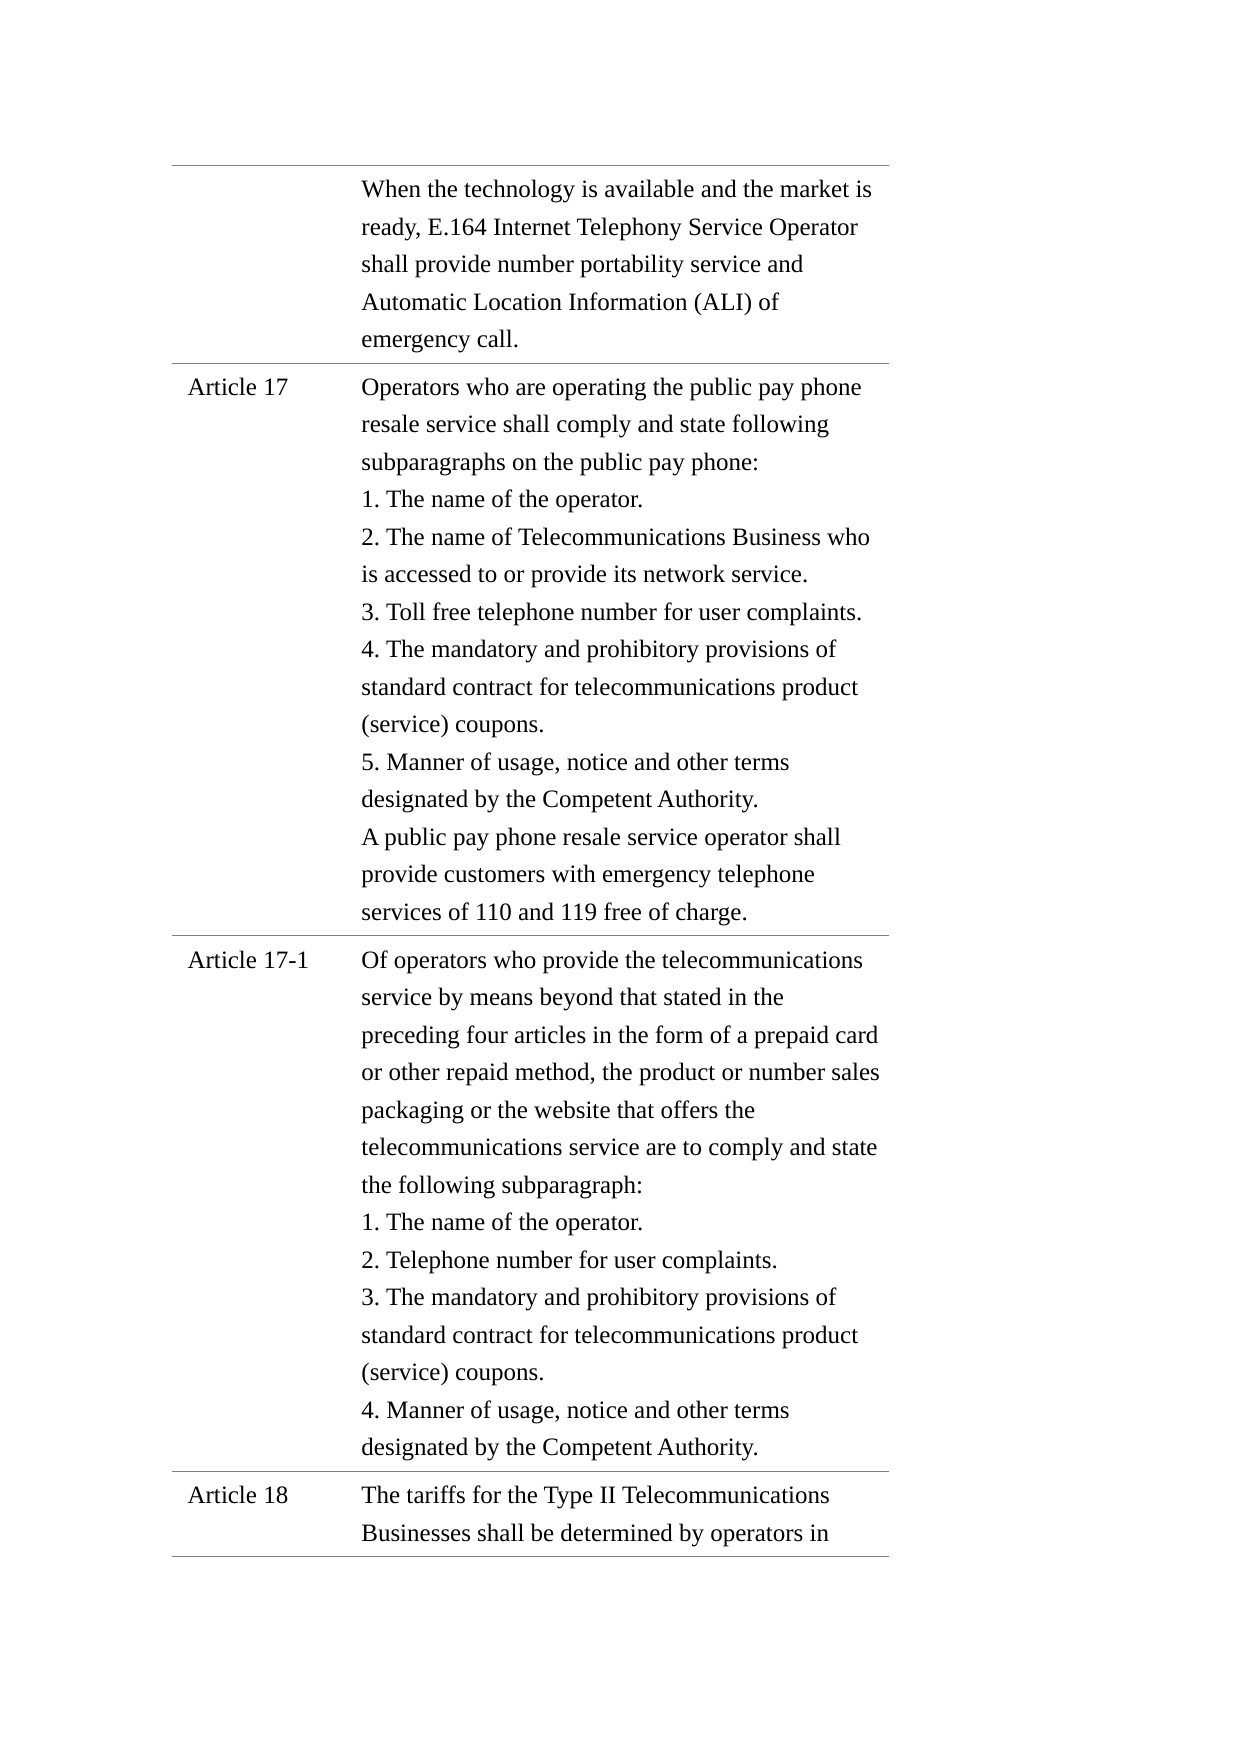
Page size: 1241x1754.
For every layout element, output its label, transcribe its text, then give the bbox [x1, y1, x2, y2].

table_cell When the technology is available and the market is ready, E.164 Internet Telephony Service Operator shall provide number portability service and Automatic Location Information (ALI) of emergency call. [357, 166, 889, 362]
table_cell [889, 363, 914, 935]
table_cell Article 17 [172, 364, 325, 935]
table_cell Of operators who provide the telecommunications service by means beyond that stated in the preceding four articles in the form of a prepaid card or other repaid method, the product or number sales packaging or the website that offers the telecommunications service are to comply and state the following subparagraph: 1. The name of the operator. 2. Telephone number for user complaints. 3. The mandatory and prohibitory provisions of standard contract for telecommunications product (service) coupons. 4. Manner of usage, notice and other terms designated by the Competent Authority. [357, 936, 889, 1471]
table_cell [889, 165, 914, 362]
table_cell [325, 1472, 357, 1556]
table_cell [325, 364, 357, 935]
table_cell [172, 166, 325, 362]
table_cell Article 18 [172, 1472, 325, 1556]
table_cell [889, 935, 914, 1471]
table_cell [325, 936, 357, 1471]
table_cell Article 17-1 [172, 936, 325, 1471]
table_cell [325, 166, 357, 362]
table_cell [889, 1471, 914, 1556]
table_cell The tariffs for the Type II Telecommunications Businesses shall be determined by operators in [357, 1472, 889, 1556]
table_cell Operators who are operating the public pay phone resale service shall comply and state following subparagraphs on the public pay phone: 1. The name of the operator. 2. The name of Telecommunications Business who is accessed to or provide its network service. 3. Toll free telephone number for user complaints. 4. The mandatory and prohibitory provisions of standard contract for telecommunications product (service) coupons. 5. Manner of usage, notice and other terms designated by the Competent Authority. A public pay phone resale service operator shall provide customers with emergency telephone services of 110 and 119 free of charge. [357, 364, 889, 935]
